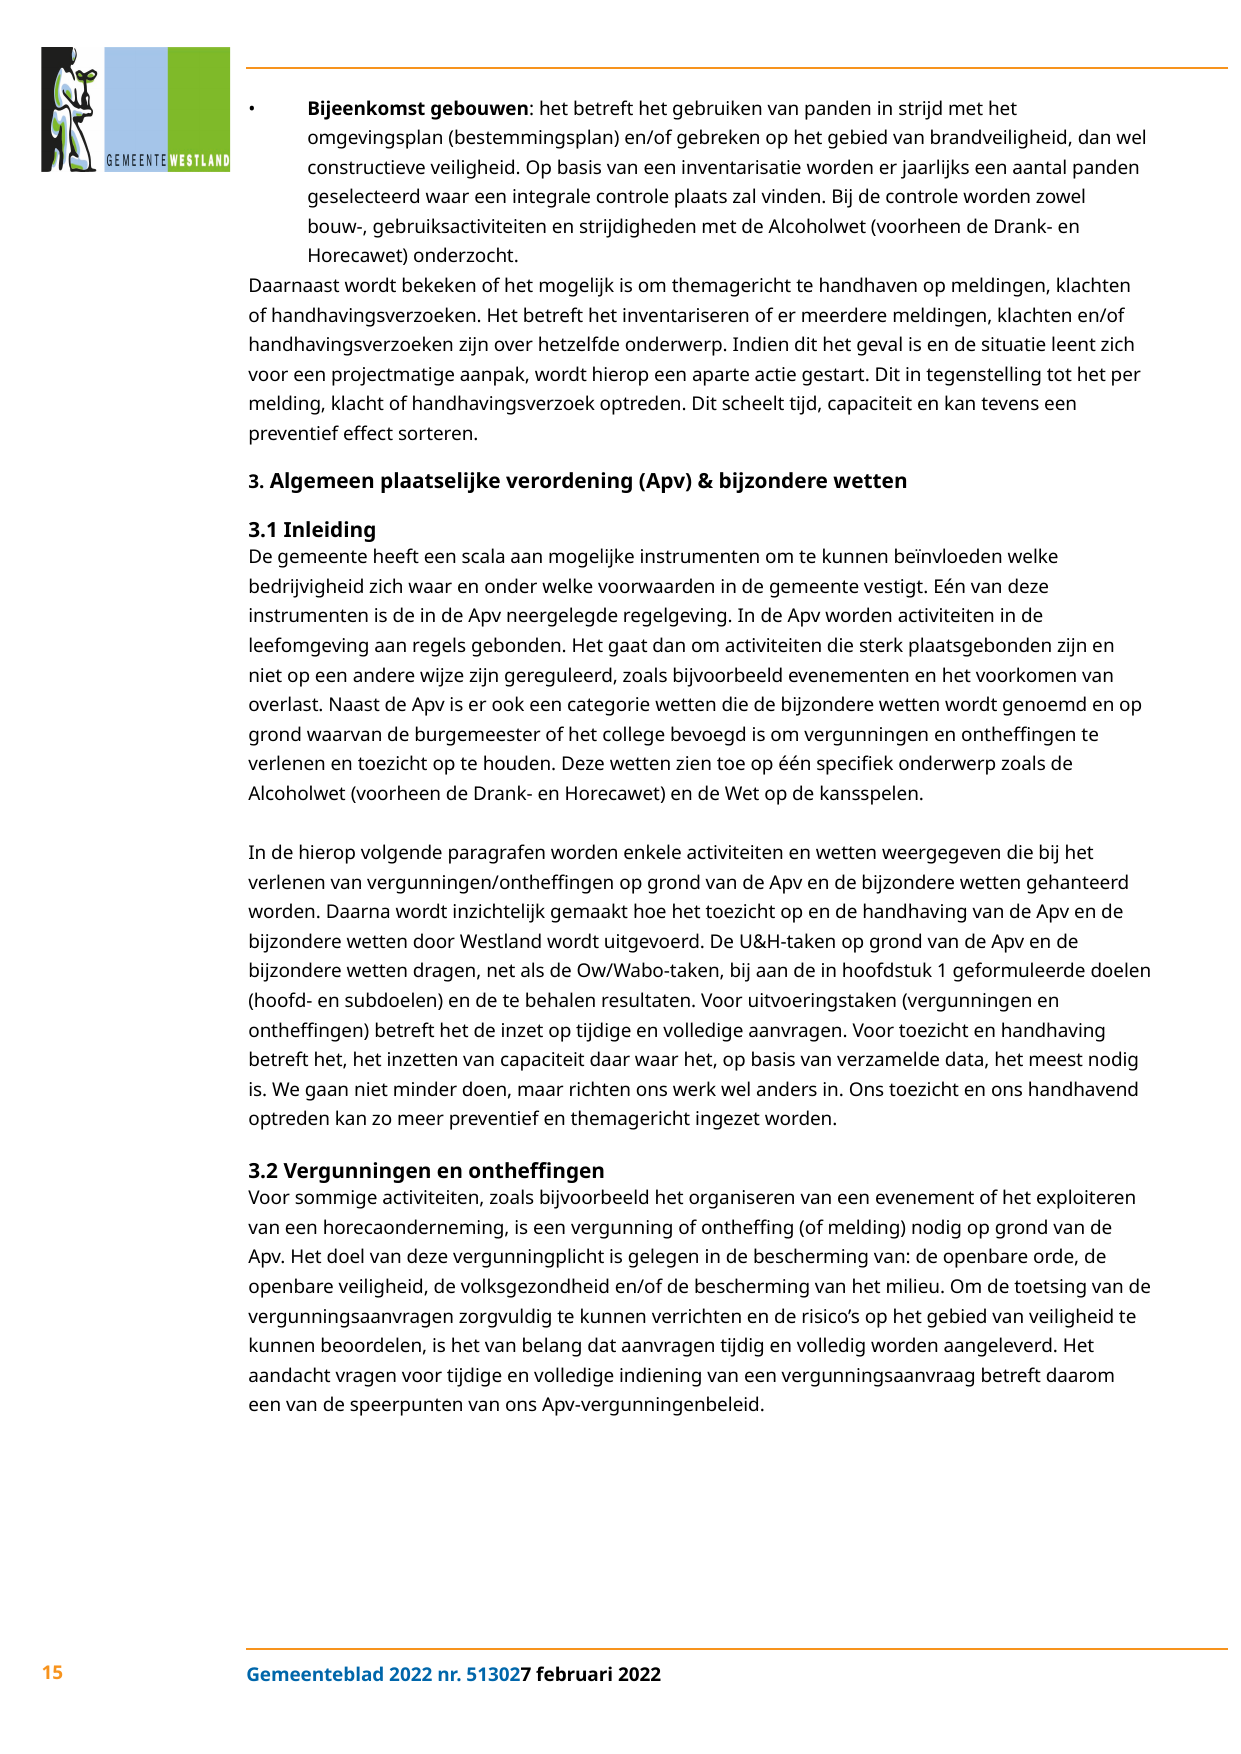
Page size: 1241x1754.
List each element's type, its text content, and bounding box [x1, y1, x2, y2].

text Daarnaast wordt bekeken of het mogelijk is om themagericht te handhaven op meldingen, klachten of handhavingsverzoeken. Het betreft het inventariseren of er meerdere meldingen, klachten en/of handhavingsverzoeken zijn over hetzelfde onderwerp. Indien dit het geval is en de situatie leent zich voor een projectmatige aanpak, wordt hierop een aparte actie gestart. Dit in tegenstelling tot het per melding, klacht of handhavingsverzoek optreden. Dit scheelt tijd, capaciteit en kan tevens een preventief effect sorteren. [248, 272, 1152, 446]
text 3.1 Inleiding [248, 515, 1152, 543]
text 3. Algemeen plaatselijke verordening (Apv) & bijzondere wetten [248, 466, 1152, 494]
text 3.2 Vergunningen en ontheffingen [248, 1156, 1152, 1184]
picture [41, 47, 231, 172]
text Voor sommige activiteiten, zoals bijvoorbeeld het organiseren van een evenement of het exploiteren van een horecaonderneming, is een vergunning of ontheffing (of melding) nodig op grond van de Apv. Het doel van deze vergunningplicht is gelegen in de bescherming van: de openbare orde, de openbare veiligheid, de volksgezondheid en/of de bescherming van het milieu. Om de toetsing van de vergunningsaanvragen zorgvuldig te kunnen verrichten en de risico’s op het gebied van veiligheid te kunnen beoordelen, is het van belang dat aanvragen tijdig en volledig worden aangeleverd. Het aandacht vragen voor tijdige en volledige indiening van een vergunningsaanvraag betreft daarom een van de speerpunten van ons Apv-vergunningenbeleid. [248, 1184, 1152, 1417]
text De gemeente heeft een scala aan mogelijke instrumenten om te kunnen beïnvloeden welke bedrijvigheid zich waar en onder welke voorwaarden in de gemeente vestigt. Eén van deze instrumenten is de in de Apv neergelegde regelgeving. In de Apv worden activiteiten in de leefomgeving aan regels gebonden. Het gaat dan om activiteiten die sterk plaatsgebonden zijn en niet op een andere wijze zijn gereguleerd, zoals bijvoorbeeld evenementen en het voorkomen van overlast. Naast de Apv is er ook een categorie wetten die de bijzondere wetten wordt genoemd en op grond waarvan de burgemeester of het college bevoegd is om vergunningen en ontheffingen te verlenen en toezicht op te houden. Deze wetten zien toe op één specifiek onderwerp zoals de Alcoholwet (voorheen de Drank- en Horecawet) en de Wet op de kansspelen. [248, 543, 1152, 806]
list Bijeenkomst gebouwen: het betreft het gebruiken van panden in strijd met het omgevingsplan (bestemmingsplan) en/of gebreken op het gebied van brandveiligheid, dan wel constructieve veiligheid. Op basis van een inventarisatie worden er jaarlijks een aantal panden geselecteerd waar een integrale controle plaats zal vinden. Bij de controle worden zowel bouw-, gebruiksactiviteiten en strijdigheden met de Alcoholwet (voorheen de Drank- en Horecawet) onderzocht. [248, 95, 1152, 268]
text In de hierop volgende paragrafen worden enkele activiteiten en wetten weergegeven die bij het verlenen van vergunningen/ontheffingen op grond van de Apv en de bijzondere wetten gehanteerd worden. Daarna wordt inzichtelijk gemaakt hoe het toezicht op en de handhaving van de Apv en de bijzondere wetten door Westland wordt uitgevoerd. De U&H-taken op grond van de Apv en de bijzondere wetten dragen, net als de Ow/Wabo-taken, bij aan de in hoofdstuk 1 geformuleerde doelen (hoofd- en subdoelen) en de te behalen resultaten. Voor uitvoeringstaken (vergunningen en ontheffingen) betreft het de inzet op tijdige en volledige aanvragen. Voor toezicht en handhaving betreft het, het inzetten van capaciteit daar waar het, op basis van verzamelde data, het meest nodig is. We gaan niet minder doen, maar richten ons werk wel anders in. Ons toezicht en ons handhavend optreden kan zo meer preventief en themagericht ingezet worden. [248, 839, 1152, 1131]
